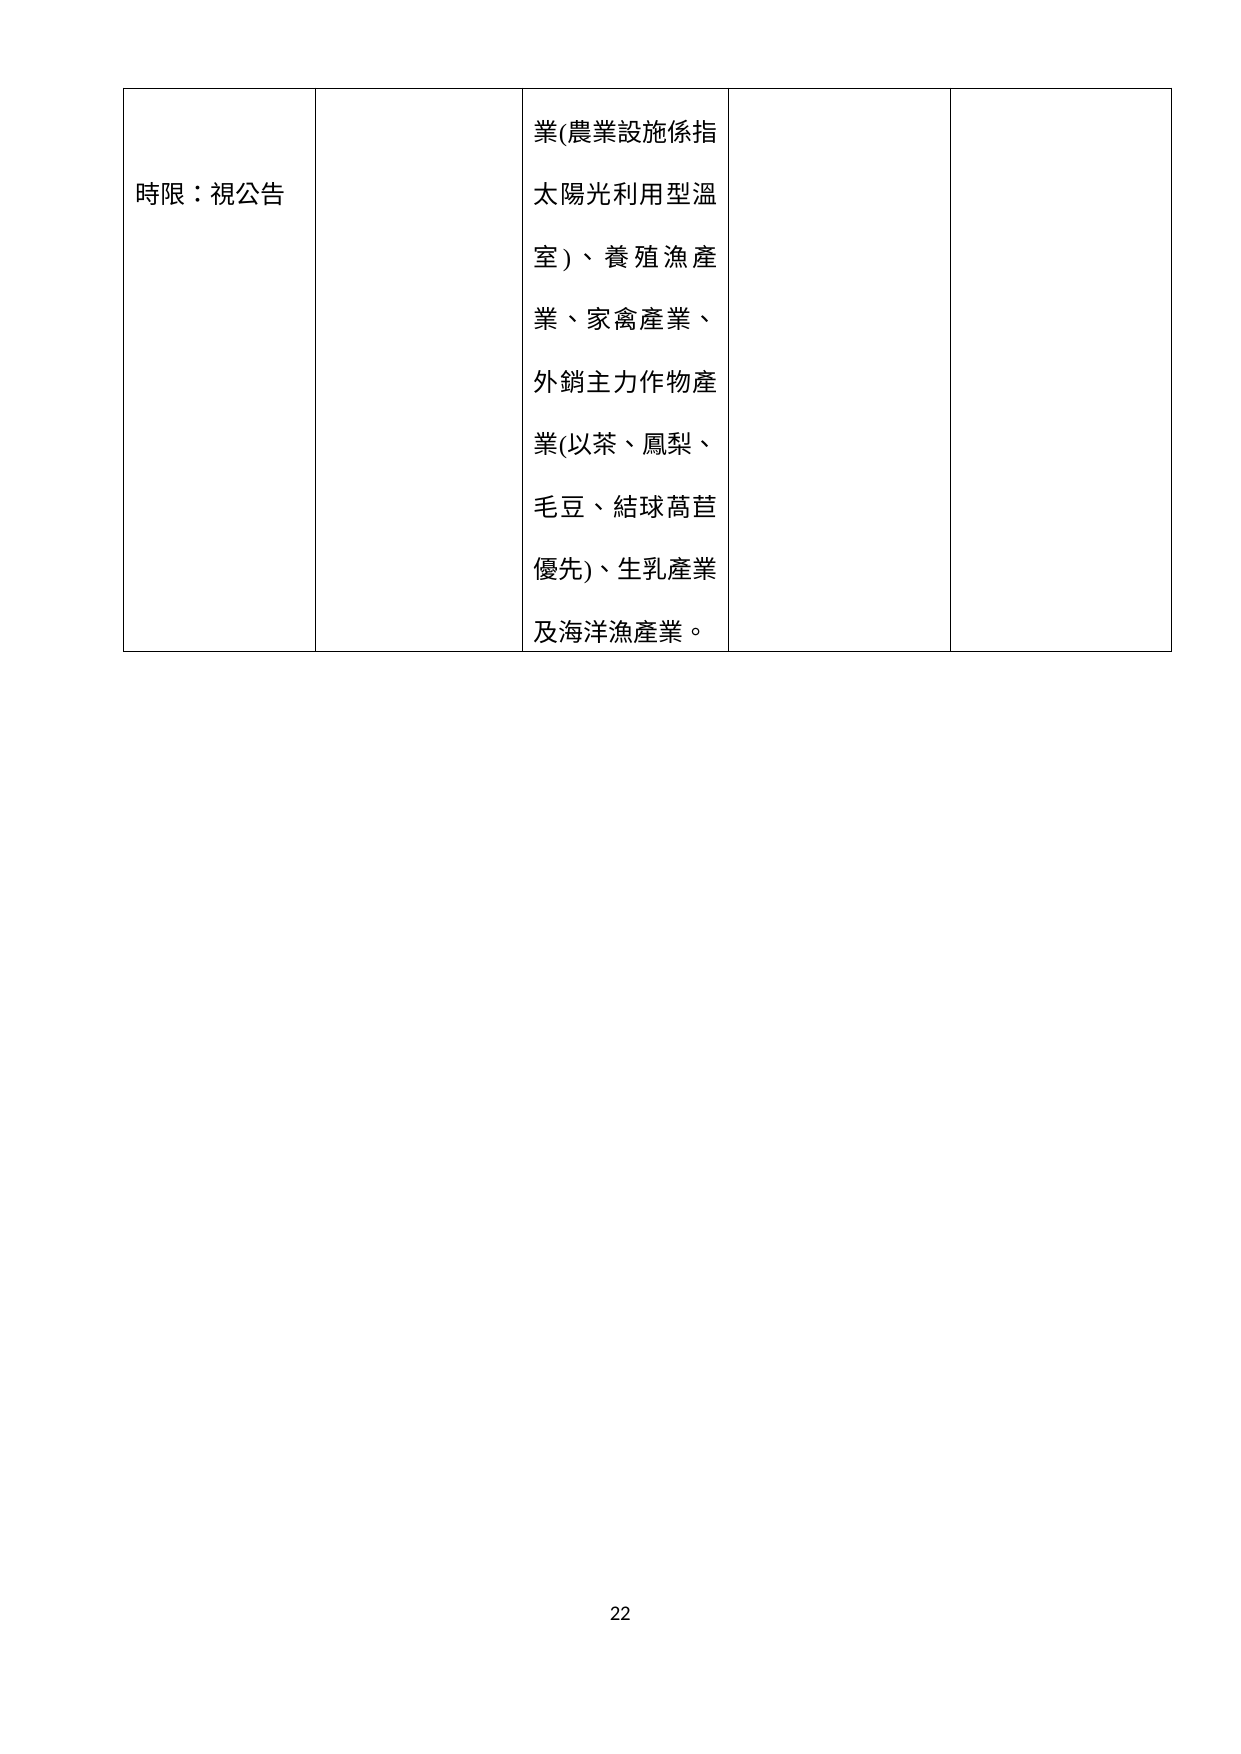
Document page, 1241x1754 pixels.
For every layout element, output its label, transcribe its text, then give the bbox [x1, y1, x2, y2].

table_cell 業(農業設施係指太陽光利用型溫室)、養殖漁產業、家禽產業、外銷主力作物產業(以茶、鳳梨、毛豆、結球萵苣優先)、生乳產業及海洋漁產業。 [523, 89, 728, 651]
table_cell 時限：視公告 [124, 89, 315, 651]
table_cell [951, 89, 1171, 651]
table_cell [729, 89, 950, 651]
table_cell [316, 89, 522, 651]
